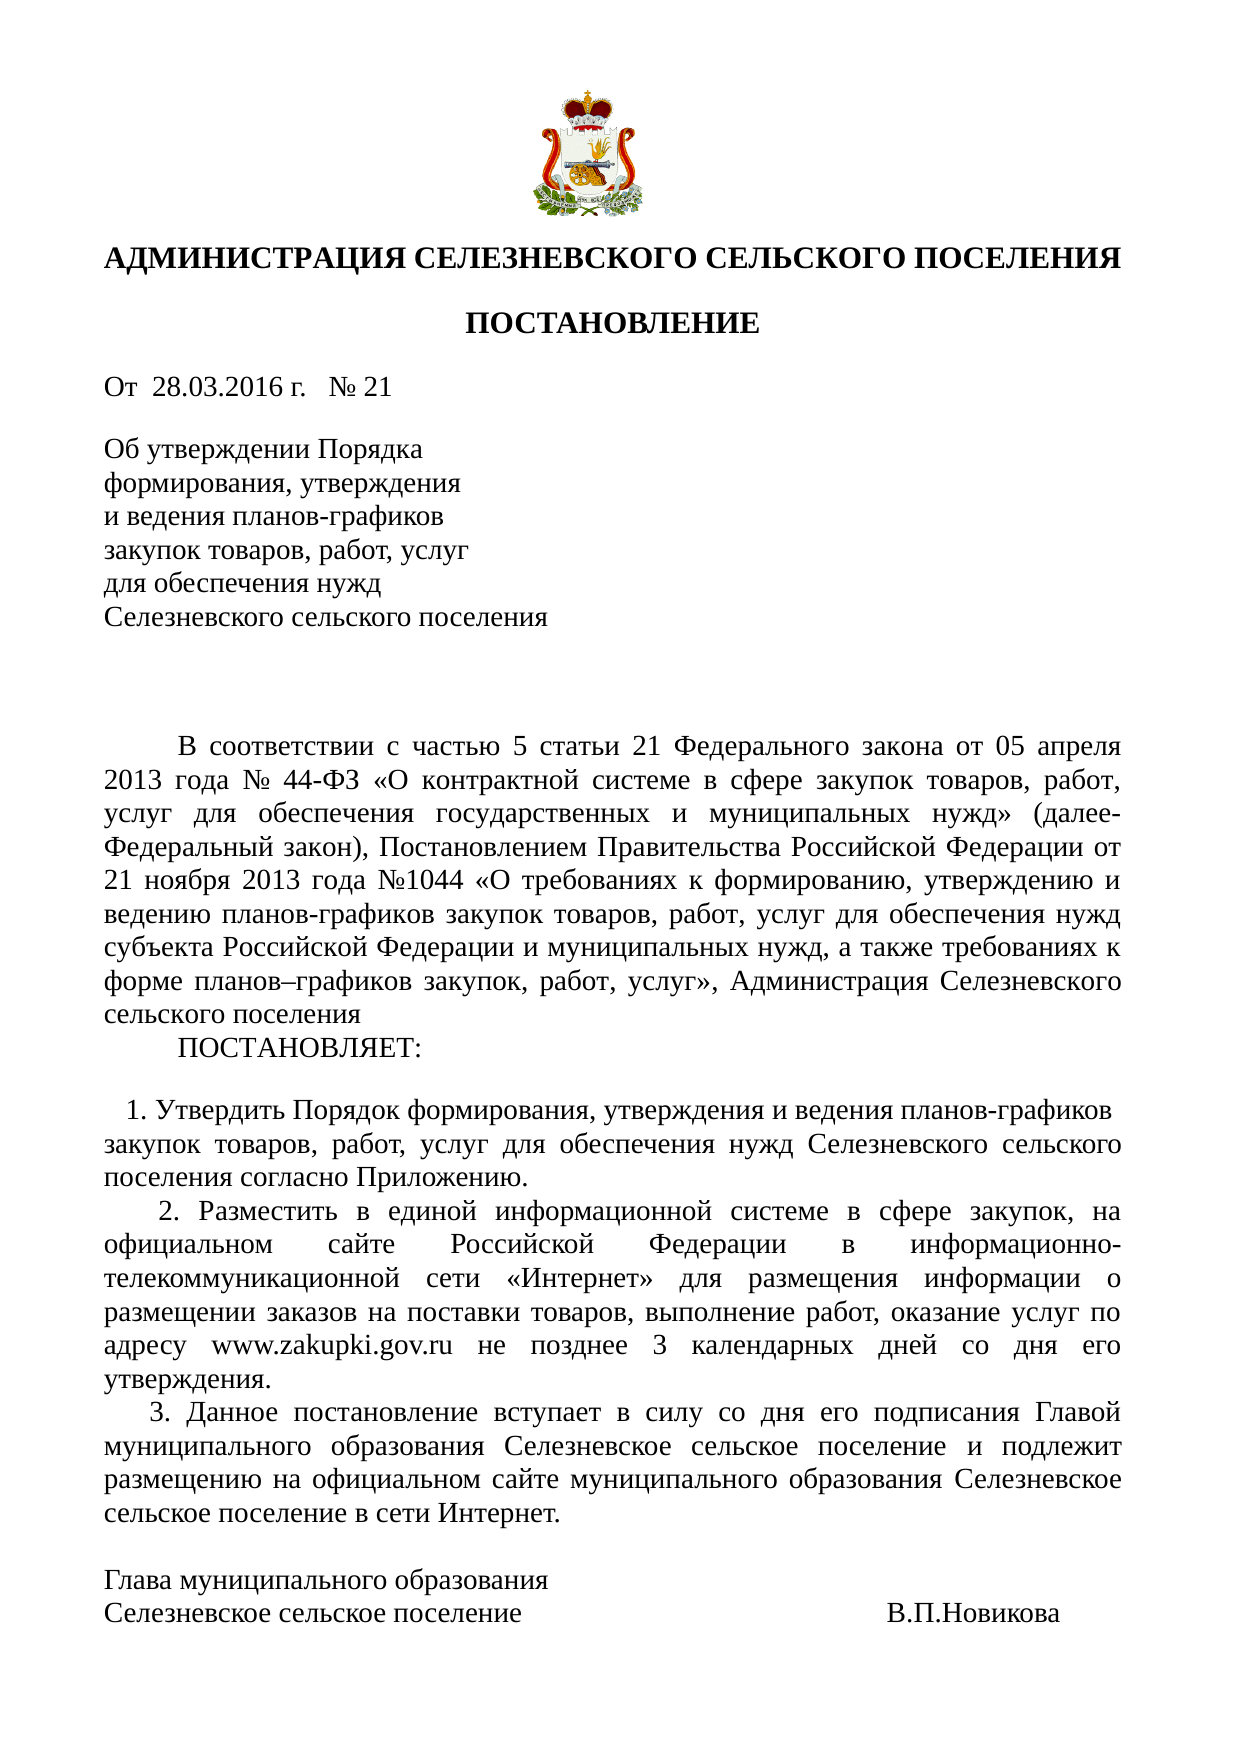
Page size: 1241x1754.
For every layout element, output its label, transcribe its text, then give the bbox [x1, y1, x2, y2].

text Селезневское сельское поселение В.П.Новикова [103, 1596, 1122, 1629]
text Глава муниципального образования [103, 1562, 1122, 1596]
subtitle АДМИНИСТРАЦИЯ СЕЛЕЗНЕВСКОГО СЕЛЬСКОГО ПОСЕЛЕНИЯ [103, 239, 1122, 276]
text ПОСТАНОВЛЯЕТ: [103, 1030, 1122, 1064]
text 3. Данное постановление вступает в силу со дня его подписания Главой муниципального образования Селезневское сельское поселение и подлежит размещению на официальном сайте муниципального образования Селезневское сельское поселение в сети Интернет. [103, 1394, 1122, 1528]
text для обеспечения нужд [103, 565, 1122, 599]
text и ведения планов-графиков [103, 498, 1122, 532]
text закупок товаров, работ, услуг для обеспечения нужд Селезневского сельского поселения согласно Приложению. [103, 1126, 1122, 1193]
text 1. Утвердить Порядок формирования, утверждения и ведения планов-графиков [103, 1092, 1122, 1126]
text В соответствии с частью 5 статьи 21 Федерального закона от 05 апреля 2013 года № 44-ФЗ «О контрактной системе в сфере закупок товаров, работ, услуг для обеспечения государственных и муниципальных нужд» (далее-Федеральный закон), Постановлением Правительства Российской Федерации от 21 ноября 2013 года №1044 «О требованиях к формированию, утверждению и ведению планов-графиков закупок товаров, работ, услуг для обеспечения нужд субъекта Российской Федерации и муниципальных нужд, а также требованиях к форме планов–графиков закупок, работ, услуг», Администрация Селезневского сельского поселения [103, 728, 1122, 1030]
text Селезневского сельского поселения [103, 599, 1122, 632]
text От 28.03.2016 г. № 21 [103, 369, 1122, 402]
text закупок товаров, работ, услуг [103, 532, 1122, 565]
text Об утверждении Порядка [103, 431, 1122, 465]
text 2. Разместить в единой информационной системе в сфере закупок, на официальном сайте Российской Федерации в информационно-телекоммуникационной сети «Интернет» для размещения информации о размещении заказов на поставки товаров, выполнение работ, оказание услуг по адресу www.zakupki.gov.ru не позднее 3 календарных дней со дня его утверждения. [103, 1193, 1122, 1394]
text ПОСТАНОВЛЕНИЕ [103, 304, 1122, 340]
text формирования, утверждения [103, 465, 1122, 498]
